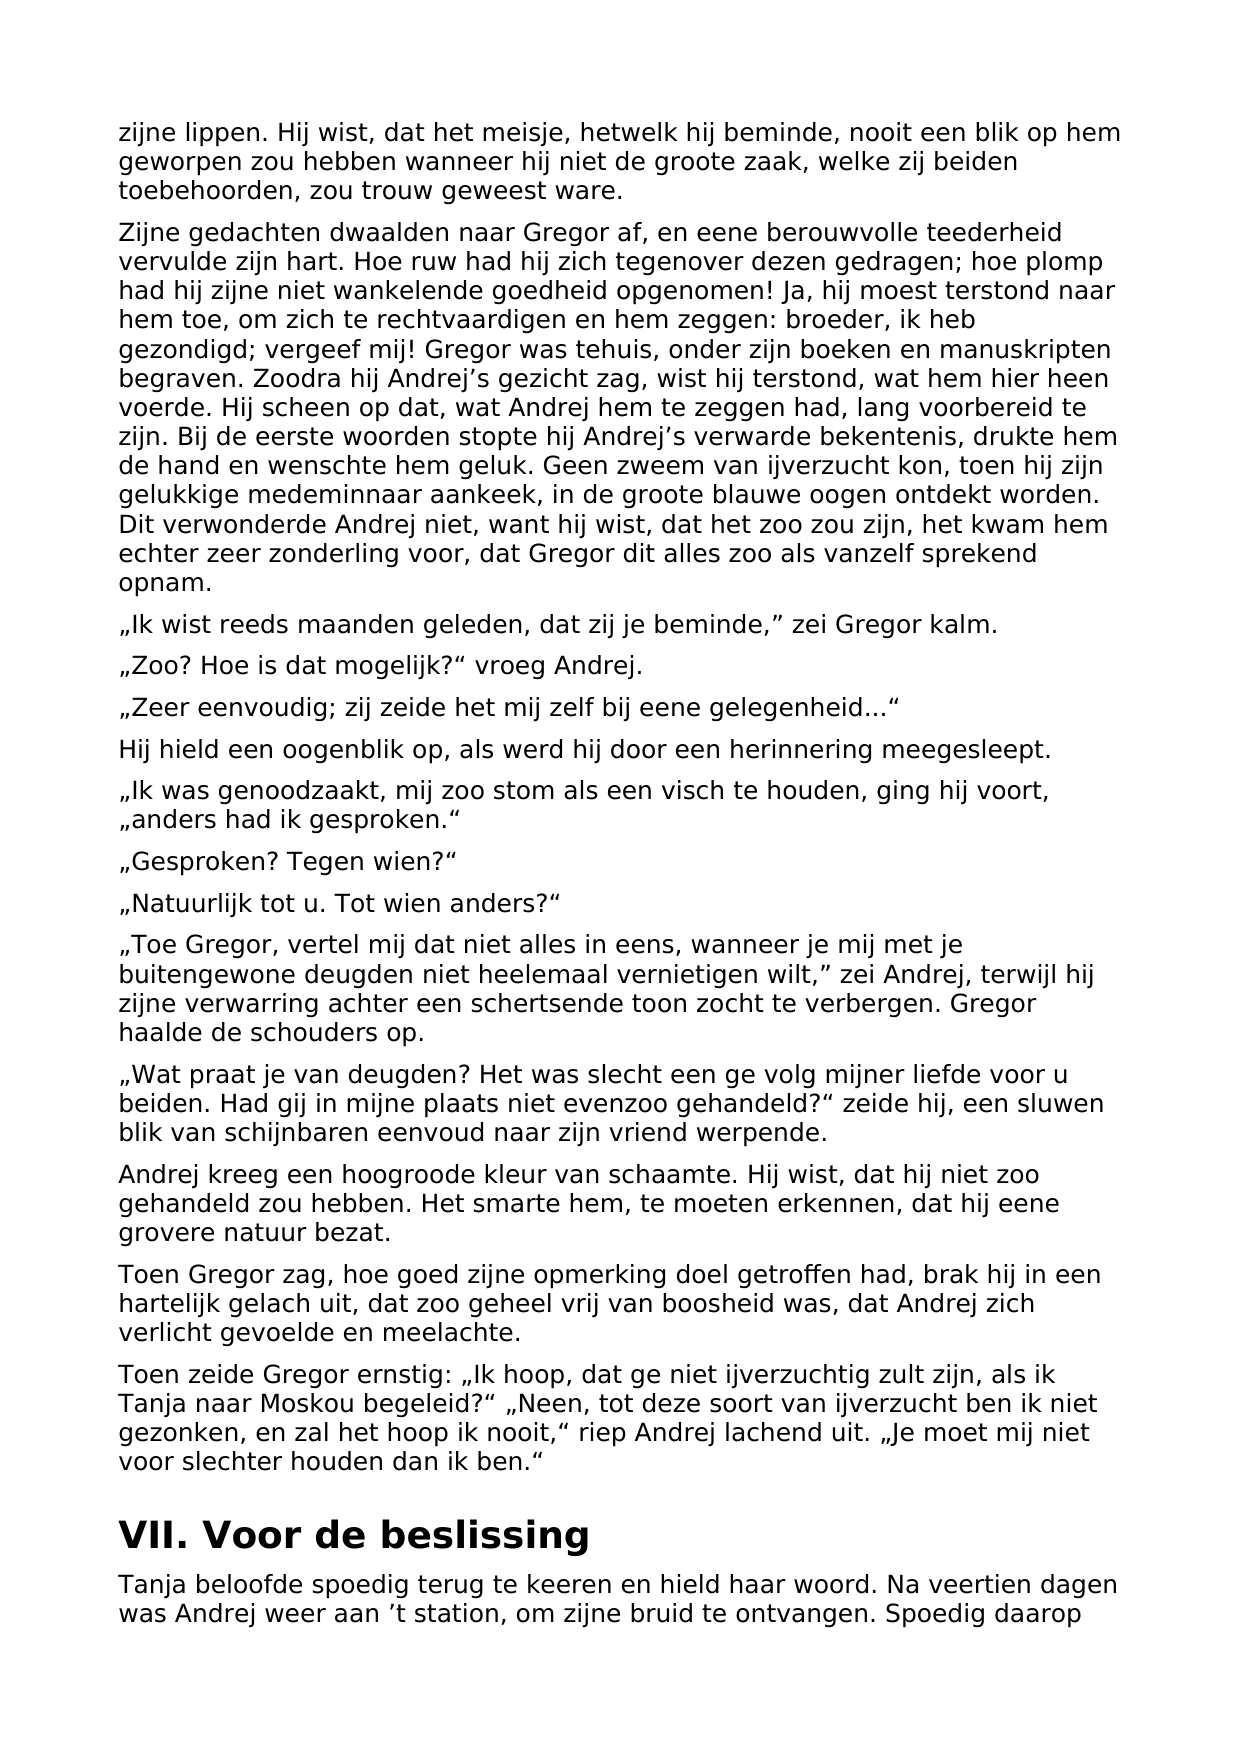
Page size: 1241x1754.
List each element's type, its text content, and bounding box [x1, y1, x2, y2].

text Tanja beloofde spoedig terug te keeren en hield haar woord. Na veertien dagen was Andrej weer aan ’t station, om zijne bruid te ontvangen. Spoedig daarop [118, 1570, 1122, 1628]
text „Ik was genoodzaakt, mij zoo stom als een visch te houden, ging hij voort, „anders had ik gesproken.“ [118, 776, 1122, 835]
text „Ik wist reeds maanden geleden, dat zij je beminde,” zei Gregor kalm. [118, 610, 1122, 639]
text „Zoo? Hoe is dat mogelijk?“ vroeg Andrej. [118, 651, 1122, 681]
text „Gesproken? Tegen wien?“ [118, 847, 1122, 876]
text Toen zeide Gregor ernstig: „Ik hoop, dat ge niet ijverzuchtig zult zijn, als ik Tanja naar Moskou begeleid?“ „Neen, tot deze soort van ijverzucht ben ik niet gezonken, en zal het hoop ik nooit,“ riep Andrej lachend uit. „Je moet mij niet voor slechter houden dan ik ben.“ [118, 1360, 1122, 1476]
text Toen Gregor zag, hoe goed zijne opmerking doel getroffen had, brak hij in een hartelijk gelach uit, dat zoo geheel vrij van boosheid was, dat Andrej zich verlicht gevoelde en meelachte. [118, 1260, 1122, 1347]
text „Toe Gregor, vertel mij dat niet alles in eens, wanneer je mij met je buitengewone deugden niet heelemaal vernietigen wilt,” zei Andrej, terwijl hij zijne verwarring achter een schertsende toon zocht te verbergen. Gregor haalde de schouders op. [118, 931, 1122, 1047]
text Andrej kreeg een hoogroode kleur van schaamte. Hij wist, dat hij niet zoo gehandeld zou hebben. Het smarte hem, te moeten erkennen, dat hij eene grovere natuur bezat. [118, 1160, 1122, 1247]
text zijne lippen. Hij wist, dat het meisje, hetwelk hij beminde, nooit een blik op hem geworpen zou hebben wanneer hij niet de groote zaak, welke zij beiden toebehoorden, zou trouw geweest ware. [118, 118, 1122, 206]
text „Natuurlijk tot u. Tot wien anders?“ [118, 889, 1122, 918]
subtitle VII. Voor de beslissing [118, 1514, 1122, 1558]
text Hij hield een oogenblik op, als werd hij door een herinnering meegesleept. [118, 735, 1122, 764]
text „Wat praat je van deugden? Het was slecht een ge volg mijner liefde voor u beiden. Had gij in mijne plaats niet evenzoo gehandeld?“ zeide hij, een sluwen blik van schijnbaren eenvoud naar zijn vriend werpende. [118, 1060, 1122, 1147]
text „Zeer eenvoudig; zij zeide het mij zelf bij eene gelegenheid...“ [118, 693, 1122, 722]
text Zijne gedachten dwaalden naar Gregor af, en eene berouwvolle teederheid vervulde zijn hart. Hoe ruw had hij zich tegenover dezen gedragen; hoe plomp had hij zijne niet wankelende goedheid opgenomen! Ja, hij moest terstond naar hem toe, om zich te rechtvaardigen en hem zeggen: broeder, ik heb gezondigd; vergeef mij! Gregor was tehuis, onder zijn boeken en manuskripten begraven. Zoodra hij Andrej’s gezicht zag, wist hij terstond, wat hem hier heen voerde. Hij scheen op dat, wat Andrej hem te zeggen had, lang voorbereid te zijn. Bij de eerste woorden stopte hij Andrej’s verwarde bekentenis, drukte hem de hand en wenschte hem geluk. Geen zweem van ijverzucht kon, toen hij zijn gelukkige medeminnaar aankeek, in de groote blauwe oogen ontdekt worden. Dit verwonderde Andrej niet, want hij wist, dat het zoo zou zijn, het kwam hem echter zeer zonderling voor, dat Gregor dit alles zoo als vanzelf sprekend opnam. [118, 218, 1122, 597]
